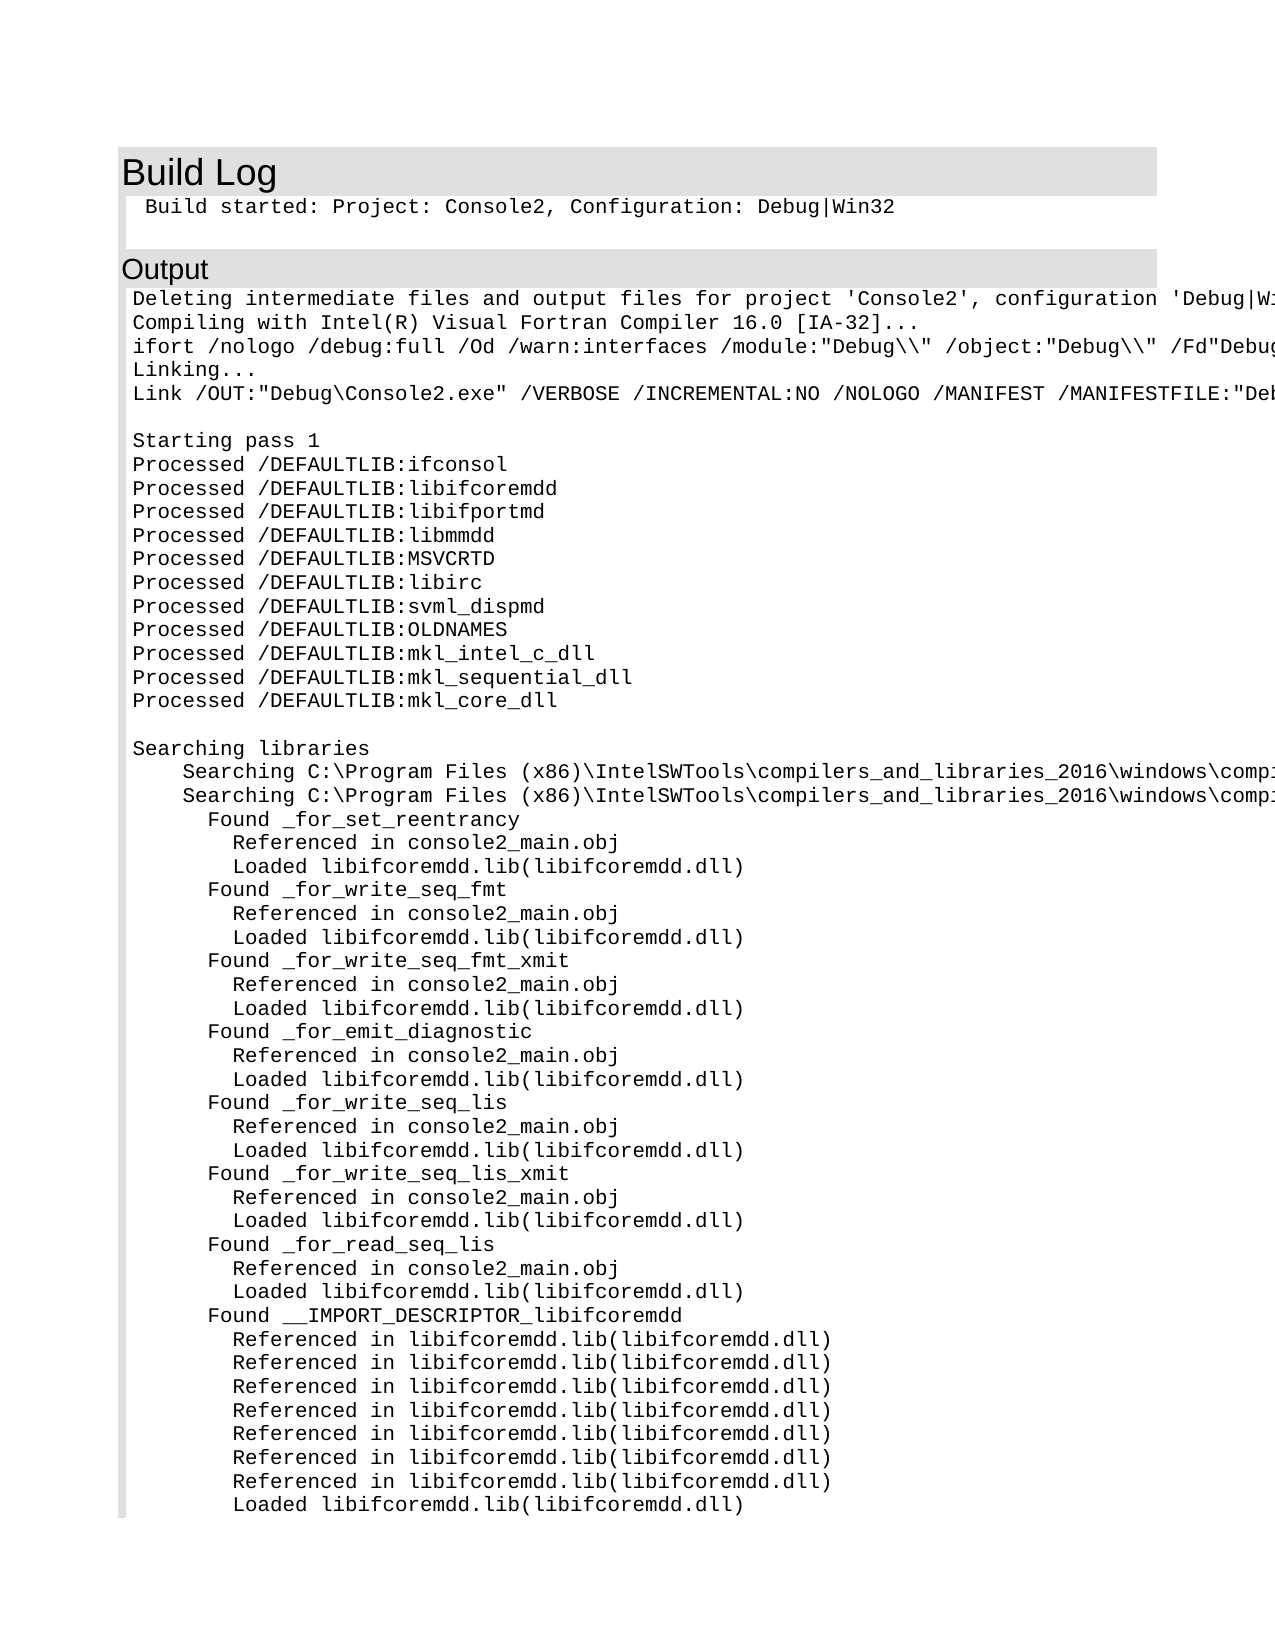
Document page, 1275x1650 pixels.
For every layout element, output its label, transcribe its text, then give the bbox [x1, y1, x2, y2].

table_header [118, 196, 126, 249]
table_header [126, 196, 132, 249]
table_header [118, 288, 126, 1518]
table_header Deleting intermediate files and output files for project 'Console2', configuration 'Debug|Win32'. Compiling with Intel(R) Visual Fortran Compiler 16.0 [IA-32]... ifort /nologo /debug:full /Od /warn:interfaces /module:"Debug\\" /object:"Debug\\" /Fd"Debug\vc100.pdb" /traceback /check:bounds /check:stack /libs:dll /threads /dbglibs /Qmkl:sequential /c /Qlocation,link,"c:\Program Files (x86)\Microsoft Visual Studio 10.0\Intel Fortran\Microsoft Files\VC\\bin" "C:\Users\Administrator\Documents\Visual Studio 2010\Projects\linsol\console2_main.f90" Linking... Link /OUT:"Debug\Console2.exe" /VERBOSE /INCREMENTAL:NO /NOLOGO /MANIFEST /MANIFESTFILE:"Debug\Console2.exe.intermediate.manifest" /MANIFESTUAC:"level='asInvoker' uiAccess='false'" /DEBUG /PDB:"C:\Users\Administrator\Documents\Visual Studio 2010\Projects\Console2\Console2\Debug\Console2.pdb" /SUBSYSTEM:CONSOLE /IMPLIB:"C:\Users\Administrator\Documents\Visual Studio 2010\Projects\Console2\Console2\Debug\Console2.lib" /qoffload-ldopts="-mkl=sequential" "Debug\console2_main.obj" Starting pass 1 Processed /DEFAULTLIB:ifconsol Processed /DEFAULTLIB:libifcoremdd Processed /DEFAULTLIB:libifportmd Processed /DEFAULTLIB:libmmdd Processed /DEFAULTLIB:MSVCRTD Processed /DEFAULTLIB:libirc Processed /DEFAULTLIB:svml_dispmd Processed /DEFAULTLIB:OLDNAMES Processed /DEFAULTLIB:mkl_intel_c_dll Processed /DEFAULTLIB:mkl_sequential_dll Processed /DEFAULTLIB:mkl_core_dll Searching libraries Searching C:\Program Files (x86)\IntelSWTools\compilers_and_libraries_2016\windows\compiler\lib\ia32_win\ifconsol.lib: Searching C:\Program Files (x86)\IntelSWTools\compilers_and_libraries_2016\windows\compiler\lib\ia32_win\libifcoremdd.lib: Found _for_set_reentrancy Referenced in console2_main.obj Loaded libifcoremdd.lib(libifcoremdd.dll) Found _for_write_seq_fmt Referenced in console2_main.obj Loaded libifcoremdd.lib(libifcoremdd.dll) Found _for_write_seq_fmt_xmit Referenced in console2_main.obj Loaded libifcoremdd.lib(libifcoremdd.dll) Found _for_emit_diagnostic Referenced in console2_main.obj Loaded libifcoremdd.lib(libifcoremdd.dll) Found _for_write_seq_lis Referenced in console2_main.obj Loaded libifcoremdd.lib(libifcoremdd.dll) Found _for_write_seq_lis_xmit Referenced in console2_main.obj Loaded libifcoremdd.lib(libifcoremdd.dll) Found _for_read_seq_lis Referenced in console2_main.obj Loaded libifcoremdd.lib(libifcoremdd.dll) Found __IMPORT_DESCRIPTOR_libifcoremdd Referenced in libifcoremdd.lib(libifcoremdd.dll) Referenced in libifcoremdd.lib(libifcoremdd.dll) Referenced in libifcoremdd.lib(libifcoremdd.dll) Referenced in libifcoremdd.lib(libifcoremdd.dll) Referenced in libifcoremdd.lib(libifcoremdd.dll) Referenced in libifcoremdd.lib(libifcoremdd.dll) Referenced in libifcoremdd.lib(libifcoremdd.dll) Loaded libifcoremdd.lib(libifcoremdd.dll) Found __NULL_IMPORT_DESCRIPTOR Referenced in libifcoremdd.lib(libifcoremdd.dll) Loaded libifcoremdd.lib(libifcoremdd.dll) Found libifcoremdd_NULL_THUNK_DATA Referenced in libifcoremdd.lib(libifcoremdd.dll) Loaded libifcoremdd.lib(libifcoremdd.dll) Searching C:\Program Files (x86)\IntelSWTools\compilers_and_libraries_2016\windows\compiler\lib\ia32_win\libifportmd.lib: Searching C:\Program Files (x86)\IntelSWTools\compilers_and_libraries_2016\windows\compiler\lib\ia32_win\libmmdd.lib: Searching c:\Program Files (x86)\Microsoft Visual Studio 10.0\Intel Fortran\Microsoft Files\VC\lib\MSVCRTD.lib: Found @_RTC_CheckStackVars@8 Referenced in console2_main.obj Loaded MSVCRTD.lib(_stack_.obj) Found __fltused Referenced in console2_main.obj Loaded MSVCRTD.lib(dllsupp.obj) Found _mainCRTStartup Loaded MSVCRTD.lib(crtexe.obj) Found "void __cdecl _RTC_Failure(void *,int)" (?_RTC_Failure@@YAXPAXH@Z) Referenced in MSVCRTD.lib(_stack_.obj) Loaded MSVCRTD.lib(_error_.obj) Found ___CxxSetUnhandledExceptionFilter Referenced in MSVCRTD.lib(crtexe.obj) Loaded MSVCRTD.lib(unhandld.obj) Found __imp___configthreadlocale Referenced in MSVCRTD.lib(crtexe.obj) Loaded MSVCRTD.lib(MSVCR100D.dll) Found ___globallocalestatus Referenced in MSVCRTD.lib(crtexe.obj) Loaded MSVCRTD.lib(xthdloc.obj) Found __setdefaultprecision Referenced in MSVCRTD.lib(crtexe.obj) Loaded MSVCRTD.lib(fp8.obj) Found __imp____setusermatherr Referenced in MSVCRTD.lib(crtexe.obj) Loaded MSVCRTD.lib(MSVCR100D.dll) Found __matherr Referenced in MSVCRTD.lib(crtexe.obj) Loaded MSVCRTD.lib(merr.obj) Found __setargv Referenced in MSVCRTD.lib(crtexe.obj) Loaded MSVCRTD.lib(dllargv.obj) Found __RTC_Initialize Referenced in MSVCRTD.lib(crtexe.obj) Loaded MSVCRTD.lib(_initsect_.obj) Found __commode Referenced in MSVCRTD.lib(crtexe.obj) Loaded MSVCRTD.lib(xncommod.obj) Found __imp___commode Referenced in MSVCRTD.lib(crtexe.obj) Loaded MSVCRTD.lib(MSVCR100D.dll) Found __fmode Referenced in MSVCRTD.lib(crtexe.obj) Loaded MSVCRTD.lib(xtxtmode.obj) Found __imp___fmode Referenced in MSVCRTD.lib(crtexe.obj) Loaded MSVCRTD.lib(MSVCR100D.dll) Found ___onexitbegin Referenced in MSVCRTD.lib(crtexe.obj) Loaded MSVCRTD.lib(atonexit.obj) Found __imp____set_app_type Referenced in MSVCRTD.lib(crtexe.obj) Loaded MSVCRTD.lib(MSVCR100D.dll) Found __amsg_exit Referenced in MSVCRTD.lib(crtexe.obj) Loaded MSVCRTD.lib(MSVCR100D.dll) Found __imp____getmainargs Referenced in MSVCRTD.lib(crtexe.obj) Loaded MSVCRTD.lib(MSVCR100D.dll) Found __dowildcard Referenced in MSVCRTD.lib(crtexe.obj) Loaded MSVCRTD.lib(wildcard.obj) Found __newmode Referenced in MSVCRTD.lib(crtexe.obj) Loaded MSVCRTD.lib(_newmode.obj) Found ___security_init_cookie Referenced in MSVCRTD.lib(crtexe.obj) Loaded MSVCRTD.lib(gs_support.obj) Found __imp___exit Referenced in MSVCRTD.lib(crtexe.obj) Loaded MSVCRTD.lib(MSVCR100D.dll) Found __XcptFilter Referenced in MSVCRTD.lib(crtexe.obj) Loaded MSVCRTD.lib(MSVCR100D.dll) Found __imp___cexit Referenced in MSVCRTD.lib(crtexe.obj) Loaded MSVCRTD.lib(MSVCR100D.dll) Found __imp__exit Referenced in MSVCRTD.lib(crtexe.obj) Loaded MSVCRTD.lib(MSVCR100D.dll) Found __imp____initenv Referenced in MSVCRTD.lib(crtexe.obj) Loaded MSVCRTD.lib(MSVCR100D.dll) Found __imp___CrtSetCheckCount Referenced in MSVCRTD.lib(crtexe.obj) Loaded MSVCRTD.lib(MSVCR100D.dll) Found __IsNonwritableInCurrentImage Referenced in MSVCRTD.lib(crtexe.obj) Loaded MSVCRTD.lib(pesect.obj) Found __imp___CrtDbgReportW Referenced in MSVCRTD.lib(crtexe.obj) Loaded MSVCRTD.lib(MSVCR100D.dll) Found __initterm Referenced in MSVCRTD.lib(crtexe.obj) Loaded MSVCRTD.lib(MSVCR100D.dll) Found ___xc_a Referenced in MSVCRTD.lib(crtexe.obj) Loaded MSVCRTD.lib(cinitexe.obj) Processed /DEFAULTLIB:kernel32.lib Processed /DISALLOWLIB:libcmt.lib Processed /DISALLOWLIB:libcmtd.lib Processed /DISALLOWLIB:msvcrt.lib Found __initterm_e Referenced in MSVCRTD.lib(crtexe.obj) Loaded MSVCRTD.lib(MSVCR100D.dll) Found ___native_startup_state Referenced in MSVCRTD.lib(crtexe.obj) Loaded MSVCRTD.lib(natstart.obj) Found ___security_cookie Referenced in MSVCRTD.lib(pesect.obj) Referenced in MSVCRTD.lib(crtexe.obj) Referenced in MSVCRTD.lib(_error_.obj) Referenced in MSVCRTD.lib(atonexit.obj) Referenced in MSVCRTD.lib(gs_support.obj) Loaded MSVCRTD.lib(gs_cookie.obj) Found __except_handler4 Referenced in MSVCRTD.lib(crtexe.obj) Referenced in MSVCRTD.lib(_error_.obj) Referenced in MSVCRTD.lib(atonexit.obj) Referenced in MSVCRTD.lib(pesect.obj) Loaded MSVCRTD.lib(chandler4gs.obj) Found "int __cdecl _RTC_GetSrcLine(unsigned char *,wchar_t *,unsigned long,int *,wchar_t *,unsigned long)" (?_RTC_GetSrcLine@@YAHPAEPA_WKPAH1K@Z) Referenced in MSVCRTD.lib(_error_.obj) Loaded MSVCRTD.lib(_pdblkup_.obj) Found "int (__cdecl*__cdecl _RTC_GetErrorFunc(void const *))(int,char const *,int,char const *,char const *,...)" (?_RTC_GetErrorFunc@@YAP6AHHPBDH00ZZPBX@Z) Referenced in MSVCRTD.lib(_error_.obj) Loaded MSVCRTD.lib(_userapi_.obj) Found @__security_check_cookie@4 Referenced in MSVCRTD.lib(_error_.obj) Referenced in MSVCRTD.lib(chandler4gs.obj) Referenced in MSVCRTD.lib(_pdblkup_.obj) Loaded MSVCRTD.lib(secchk.obj) Found "void __cdecl terminate(void)" (?terminate@@YAXXZ) Referenced in MSVCRTD.lib(unhandld.obj) Loaded MSVCRTD.lib(MSVCR100D.dll) Found __IMPORT_DESCRIPTOR_MSVCR100D Referenced in MSVCRTD.lib(MSVCR100D.dll) Referenced in MSVCRTD.lib(MSVCR100D.dll) Referenced in MSVCRTD.lib(MSVCR100D.dll) Referenced in MSVCRTD.lib(MSVCR100D.dll) Referenced in MSVCRTD.lib(MSVCR100D.dll) Referenced in MSVCRTD.lib(MSVCR100D.dll) Referenced in MSVCRTD.lib(MSVCR100D.dll) Referenced in MSVCRTD.lib(MSVCR100D.dll) Referenced in MSVCRTD.lib(MSVCR100D.dll) Referenced in MSVCRTD.lib(MSVCR100D.dll) Referenced in MSVCRTD.lib(MSVCR100D.dll) Referenced in MSVCRTD.lib(MSVCR100D.dll) Referenced in MSVCRTD.lib(MSVCR100D.dll) Referenced in MSVCRTD.lib(MSVCR100D.dll) Referenced in MSVCRTD.lib(MSVCR100D.dll) Referenced in MSVCRTD.lib(MSVCR100D.dll) Referenced in MSVCRTD.lib(MSVCR100D.dll) Loaded MSVCRTD.lib(MSVCR100D.dll) Found __controlfp_s Referenced in MSVCRTD.lib(fp8.obj) Loaded MSVCRTD.lib(MSVCR100D.dll) Found __invoke_watson Referenced in MSVCRTD.lib(fp8.obj) Loaded MSVCRTD.lib(MSVCR100D.dll) Found __unlock Referenced in MSVCRTD.lib(atonexit.obj) Loaded MSVCRTD.lib(MSVCR100D.dll) Found ___dllonexit Referenced in MSVCRTD.lib(atonexit.obj) Loaded MSVCRTD.lib(MSVCR100D.dll) Found __lock Referenced in MSVCRTD.lib(atonexit.obj) Loaded MSVCRTD.lib(MSVCR100D.dll) Found __imp___onexit Referenced in MSVCRTD.lib(atonexit.obj) Loaded MSVCRTD.lib(MSVCR100D.dll) Found __except_handler4_common Referenced in MSVCRTD.lib(chandler4gs.obj) Loaded MSVCRTD.lib(MSVCR100D.dll) Found ___report_gsfailure Referenced in MSVCRTD.lib(secchk.obj) Loaded MSVCRTD.lib(gs_report.obj) Found MSVCR100D_NULL_THUNK_DATA Referenced in MSVCRTD.lib(MSVCR100D.dll) Loaded MSVCRTD.lib(MSVCR100D.dll) Found __crt_debugger_hook Referenced in MSVCRTD.lib(gs_report.obj) Loaded MSVCRTD.lib(MSVCR100D.dll) Searching C:\Program Files (x86)\IntelSWTools\compilers_and_libraries_2016\windows\compiler\lib\ia32_win\libirc.lib: Searching C:\Program Files (x86)\IntelSWTools\compilers_and_libraries_2016\windows\compiler\lib\ia32_win\svml_dispmd.lib: Searching c:\Program Files (x86)\Microsoft Visual Studio 10.0\Intel Fortran\Microsoft Files\VC\lib\OLDNAMES.lib: Searching C:\Program Files (x86)\IntelSWTools\compilers_and_libraries_2016\windows\mkl\lib\ia32_win\mkl_intel_c_dll.lib: Found _DGESV Referenced in console2_main.obj Loaded mkl_intel_c_dll.lib(_dgesv.obj) Found _cdecl_xerbla Referenced in mkl_intel_c_dll.lib(_dgesv.obj) Loaded mkl_intel_c_dll.lib(_cdecl_xerbla.obj) Found _mkl_serv_iface_dsecnd Referenced in mkl_intel_c_dll.lib(_dgesv.obj) Loaded mkl_intel_c_dll.lib(_dsecnd_internal.obj) Found _mkl_serv_snprintf_s Referenced in mkl_intel_c_dll.lib(_dgesv.obj) Loaded mkl_intel_c_dll.lib(mkl_libc.obj) Processed /DEFAULTLIB:uuid.lib Found _mkl_serv_iface_print_verbose_info Referenced in mkl_intel_c_dll.lib(_dgesv.obj) Loaded mkl_intel_c_dll.lib(_verbose_info_internal.obj) Found _mkl_serv_iface_verbose_mode Referenced in mkl_intel_c_dll.lib(_dgesv.obj) Loaded mkl_intel_c_dll.lib(_verbose_internal.obj) Found _xerbla Referenced in mkl_intel_c_dll.lib(_cdecl_xerbla.obj) Loaded mkl_intel_c_dll.lib(_xerbla_l.obj) Found _xerbla_ Referenced in mkl_intel_c_dll.lib(_xerbla_l.obj) Loaded mkl_intel_c_dll.lib(_xerbla_l_.obj) Found _XERBLA_ Referenced in mkl_intel_c_dll.lib(_xerbla_l_.obj) Loaded mkl_intel_c_dll.lib(_xerbla_u_.obj) Found _XERBLA Referenced in mkl_intel_c_dll.lib(_xerbla_u_.obj) Loaded mkl_intel_c_dll.lib(_xerbla.obj) Searching C:\Program Files (x86)\IntelSWTools\compilers_and_libraries_2016\windows\mkl\lib\ia32_win\mkl_sequential_dll.lib: Found _mkl_serv_set_xerbla_interface Referenced in mkl_intel_c_dll.lib(_dgesv.obj) Loaded mkl_sequential_dll.lib(mkl_sequential.dll) Found _mkl_lapack_dgesv Referenced in mkl_intel_c_dll.lib(_dgesv.obj) Loaded mkl_sequential_dll.lib(mkl_sequential.dll) Found _mkl_serv_dsecnd Referenced in mkl_intel_c_dll.lib(_dsecnd_internal.obj) Loaded mkl_sequential_dll.lib(mkl_sequential.dll) Found _mkl_serv_print_verbose_info Referenced in mkl_intel_c_dll.lib(_verbose_info_internal.obj) Loaded mkl_sequential_dll.lib(mkl_sequential.dll) Found _mkl_serv_verbose_mode Referenced in mkl_intel_c_dll.lib(_verbose_internal.obj) Loaded mkl_sequential_dll.lib(mkl_sequential.dll) Found _mkl_serv_default_xerbla Referenced in mkl_intel_c_dll.lib(_xerbla.obj) Loaded mkl_sequential_dll.lib(mkl_sequential.dll) Found __IMPORT_DESCRIPTOR_mkl_sequential Referenced in mkl_sequential_dll.lib(mkl_sequential.dll) Referenced in mkl_sequential_dll.lib(mkl_sequential.dll) Referenced in mkl_sequential_dll.lib(mkl_sequential.dll) Referenced in mkl_sequential_dll.lib(mkl_sequential.dll) Referenced in mkl_sequential_dll.lib(mkl_sequential.dll) Referenced in mkl_sequential_dll.lib(mkl_sequential.dll) Loaded mkl_sequential_dll.lib(mkl_sequential.dll) Found mkl_sequential_NULL_THUNK_DATA Referenced in mkl_sequential_dll.lib(mkl_sequential.dll) Loaded mkl_sequential_dll.lib(mkl_sequential.dll) Searching C:\Program Files (x86)\IntelSWTools\compilers_and_libraries_2016\windows\mkl\lib\ia32_win\mkl_core_dll.lib: Searching c:\Program Files (x86)\Microsoft Visual Studio 10.0\Intel Fortran\Microsoft Files\VC\PlatformSDK\lib\kernel32.lib: Found __imp__EncodePointer@4 Referenced in MSVCRTD.lib(crtexe.obj) Referenced in MSVCRTD.lib(atonexit.obj) Loaded kernel32.lib(KERNEL32.dll) Found __imp__InterlockedExchange@8 Referenced in MSVCRTD.lib(crtexe.obj) Loaded kernel32.lib(KERNEL32.dll) Found __imp__Sleep@4 Referenced in MSVCRTD.lib(crtexe.obj) Loaded kernel32.lib(KERNEL32.dll) Found __imp__InterlockedCompareExchange@12 Referenced in MSVCRTD.lib(crtexe.obj) Loaded kernel32.lib(KERNEL32.dll) Found __imp__HeapSetInformation@16 Referenced in MSVCRTD.lib(crtexe.obj) Loaded kernel32.lib(KERNEL32.dll) Found __imp__WideCharToMultiByte@32 Referenced in MSVCRTD.lib(_error_.obj) Loaded kernel32.lib(KERNEL32.dll) Found __imp__IsDebuggerPresent@0 Referenced in MSVCRTD.lib(_error_.obj) Referenced in MSVCRTD.lib(gs_report.obj) Loaded kernel32.lib(KERNEL32.dll) Found __imp__MultiByteToWideChar@24 Referenced in MSVCRTD.lib(_error_.obj) Loaded kernel32.lib(KERNEL32.dll) Found __imp__RaiseException@16 Referenced in MSVCRTD.lib(_error_.obj) Loaded kernel32.lib(KERNEL32.dll) Found __imp__lstrlenA@4 Referenced in MSVCRTD.lib(_error_.obj) Loaded kernel32.lib(KERNEL32.dll) Found __imp__GetProcAddress@8 Referenced in MSVCRTD.lib(_error_.obj) Referenced in MSVCRTD.lib(_pdblkup_.obj) Referenced in mkl_intel_c_dll.lib(mkl_libc.obj) Loaded kernel32.lib(KERNEL32.dll) Found __imp__LoadLibraryW@4 Referenced in MSVCRTD.lib(_error_.obj) Referenced in MSVCRTD.lib(_pdblkup_.obj) Loaded kernel32.lib(KERNEL32.dll) Found __imp__SetUnhandledExceptionFilter@4 Referenced in MSVCRTD.lib(unhandld.obj) Referenced in MSVCRTD.lib(gs_report.obj) Loaded kernel32.lib(KERNEL32.dll) Found __imp__DecodePointer@4 Referenced in MSVCRTD.lib(atonexit.obj) Loaded kernel32.lib(KERNEL32.dll) Found __imp__QueryPerformanceCounter@4 Referenced in MSVCRTD.lib(gs_support.obj) Loaded kernel32.lib(KERNEL32.dll) Found __imp__GetTickCount@0 Referenced in MSVCRTD.lib(gs_support.obj) Loaded kernel32.lib(KERNEL32.dll) Found __imp__GetCurrentThreadId@0 Referenced in MSVCRTD.lib(gs_support.obj) Loaded kernel32.lib(KERNEL32.dll) Found __imp__GetCurrentProcessId@0 Referenced in MSVCRTD.lib(gs_support.obj) Loaded kernel32.lib(KERNEL32.dll) Found __imp__GetSystemTimeAsFileTime@4 Referenced in MSVCRTD.lib(gs_support.obj) Loaded kernel32.lib(KERNEL32.dll) Found __imp__HeapFree@12 Referenced in MSVCRTD.lib(_pdblkup_.obj) Loaded kernel32.lib(KERNEL32.dll) Found __imp__HeapAlloc@12 Referenced in MSVCRTD.lib(_pdblkup_.obj) Loaded kernel32.lib(KERNEL32.dll) Found __imp__GetProcessHeap@0 Referenced in MSVCRTD.lib(_pdblkup_.obj) Loaded kernel32.lib(KERNEL32.dll) Found __imp__GetModuleFileNameW@12 Referenced in MSVCRTD.lib(_pdblkup_.obj) Loaded kernel32.lib(KERNEL32.dll) Found __imp__VirtualQuery@12 Referenced in MSVCRTD.lib(_pdblkup_.obj) Loaded kernel32.lib(KERNEL32.dll) Found __imp__FreeLibrary@4 Referenced in MSVCRTD.lib(_pdblkup_.obj) Loaded kernel32.lib(KERNEL32.dll) Found __imp__TerminateProcess@8 Referenced in MSVCRTD.lib(gs_report.obj) Loaded kernel32.lib(KERNEL32.dll) Found __imp__GetCurrentProcess@0 Referenced in MSVCRTD.lib(gs_report.obj) Loaded kernel32.lib(KERNEL32.dll) Found __imp__UnhandledExceptionFilter@4 Referenced in MSVCRTD.lib(gs_report.obj) Loaded kernel32.lib(KERNEL32.dll) Found __imp__LoadLibraryA@4 Referenced in mkl_intel_c_dll.lib(mkl_libc.obj) Loaded kernel32.lib(KERNEL32.dll) Found __imp__GetModuleHandleA@4 Referenced in mkl_intel_c_dll.lib(mkl_libc.obj) Loaded kernel32.lib(KERNEL32.dll) Found __IMPORT_DESCRIPTOR_KERNEL32 Referenced in kernel32.lib(KERNEL32.dll) Referenced in kernel32.lib(KERNEL32.dll) Referenced in kernel32.lib(KERNEL32.dll) Referenced in kernel32.lib(KERNEL32.dll) Referenced in kernel32.lib(KERNEL32.dll) Referenced in kernel32.lib(KERNEL32.dll) Referenced in kernel32.lib(KERNEL32.dll) Referenced in kernel32.lib(KERNEL32.dll) Referenced in kernel32.lib(KERNEL32.dll) Referenced in kernel32.lib(KERNEL32.dll) Referenced in kernel32.lib(KERNEL32.dll) Referenced in kernel32.lib(KERNEL32.dll) Referenced in kernel32.lib(KERNEL32.dll) Referenced in kernel32.lib(KERNEL32.dll) Referenced in kernel32.lib(KERNEL32.dll) Referenced in kernel32.lib(KERNEL32.dll) Referenced in kernel32.lib(KERNEL32.dll) Referenced in kernel32.lib(KERNEL32.dll) Referenced in kernel32.lib(KERNEL32.dll) Referenced in kernel32.lib(KERNEL32.dll) Referenced in kernel32.lib(KERNEL32.dll) Referenced in kernel32.lib(KERNEL32.dll) Referenced in kernel32.lib(KERNEL32.dll) Referenced in kernel32.lib(KERNEL32.dll) Referenced in kernel32.lib(KERNEL32.dll) Referenced in kernel32.lib(KERNEL32.dll) Referenced in kernel32.lib(KERNEL32.dll) Referenced in kernel32.lib(KERNEL32.dll) Referenced in kernel32.lib(KERNEL32.dll) Referenced in kernel32.lib(KERNEL32.dll) Loaded kernel32.lib(KERNEL32.dll) Found KERNEL32_NULL_THUNK_DATA Referenced in kernel32.lib(KERNEL32.dll) Loaded kernel32.lib(KERNEL32.dll) Searching c:\Program Files (x86)\Microsoft Visual Studio 10.0\Intel Fortran\Microsoft Files\VC\PlatformSDK\lib\uuid.lib: Searching C:\Program Files (x86)\IntelSWTools\compilers_and_libraries_2016\windows\compiler\lib\ia32_win\ifconsol.lib: Searching C:\Program Files (x86)\IntelSWTools\compilers_and_libraries_2016\windows\compiler\lib\ia32_win\libifcoremdd.lib: Found _main Referenced in MSVCRTD.lib(crtexe.obj) Loaded libifcoremdd.lib(for_main.obj) Found _for_rtl_init_ Referenced in libifcoremdd.lib(for_main.obj) Loaded libifcoremdd.lib(libifcoremdd.dll) Found _for_rtl_finish_ Referenced in libifcoremdd.lib(for_main.obj) Loaded libifcoremdd.lib(libifcoremdd.dll) Found __imp__libc_fpieee_version Referenced in libifcoremdd.lib(for_main.obj) Loaded libifcoremdd.lib(libifcoremdd.dll) Found _for__nt_signal_handler Referenced in libifcoremdd.lib(for_main.obj) Loaded libifcoremdd.lib(libifcoremdd.dll) Searching C:\Program Files (x86)\IntelSWTools\compilers_and_libraries_2016\windows\compiler\lib\ia32_win\libifportmd.lib: Searching C:\Program Files (x86)\IntelSWTools\compilers_and_libraries_2016\windows\compiler\lib\ia32_win\libmmdd.lib: Searching c:\Program Files (x86)\Microsoft Visual Studio 10.0\Intel Fortran\Microsoft Files\VC\lib\MSVCRTD.lib: Found _strchr Referenced in mkl_intel_c_dll.lib(mkl_libc.obj) Loaded MSVCRTD.lib(MSVCR100D.dll) Found __fpieee_flt Referenced in libifcoremdd.lib(for_main.obj) Loaded MSVCRTD.lib(MSVCR100D.dll) Found _signal Referenced in libifcoremdd.lib(for_main.obj) Loaded MSVCRTD.lib(MSVCR100D.dll) Searching C:\Program Files (x86)\IntelSWTools\compilers_and_libraries_2016\windows\compiler\lib\ia32_win\libirc.lib: Found ___intel_new_feature_proc_init Referenced in libifcoremdd.lib(for_main.obj) Loaded libirc.lib(new_proc_init.obj) Found ___intel_cpu_feature_indicator Referenced in libirc.lib(new_proc_init.obj) Loaded libirc.lib(cpu_feature_disp.obj) Found ___libirc_print Referenced in libirc.lib(new_proc_init.obj) Loaded libirc.lib(irc_msg_support.obj) Found ___intel_proc_init_ftzdazule Referenced in libirc.lib(new_proc_init.obj) Loaded libirc.lib(proc_init_utils.obj) Found ___intel_lib_lp_func Referenced in libirc.lib(irc_msg_support.obj) Loaded libirc.lib(intel_lib_vs_wrappers_init.obj) Found __intel_fast_memset Referenced in libirc.lib(intel_lib_vs_wrappers_init.obj) Loaded libirc.lib(fastmemset.obj) Found ___intel_new_memset Referenced in libirc.lib(fastmemset.obj) Loaded libirc.lib(fast_memset.obj) Found ___libirc_largest_cache_size Referenced in libirc.lib(fast_memset.obj) Loaded libirc.lib(fast_mem_ops.obj) Searching C:\Program Files (x86)\IntelSWTools\compilers_and_libraries_2016\windows\compiler\lib\ia32_win\svml_dispmd.lib: Searching c:\Program Files (x86)\Microsoft Visual Studio 10.0\Intel Fortran\Microsoft Files\VC\lib\OLDNAMES.lib: Searching C:\Program Files (x86)\IntelSWTools\compilers_and_libraries_2016\windows\mkl\lib\ia32_win\mkl_intel_c_dll.lib: Searching C:\Program Files (x86)\IntelSWTools\compilers_and_libraries_2016\windows\mkl\lib\ia32_win\mkl_sequential_dll.lib: Searching C:\Program Files (x86)\IntelSWTools\compilers_and_libraries_2016\windows\mkl\lib\ia32_win\mkl_core_dll.lib: Searching c:\Program Files (x86)\Microsoft Visual Studio 10.0\Intel Fortran\Microsoft Files\VC\PlatformSDK\lib\kernel32.lib: Found __imp__FormatMessageA@28 Referenced in libirc.lib(irc_msg_support.obj) Loaded kernel32.lib(KERNEL32.dll) Found __imp__GetThreadLocale@0 Referenced in libirc.lib(irc_msg_support.obj) Loaded kernel32.lib(KERNEL32.dll) Found __imp__InitializeCriticalSection@4 Referenced in libirc.lib(intel_lib_vs_wrappers_init.obj) Loaded kernel32.lib(KERNEL32.dll) Found __imp__LoadLibraryExA@12 Referenced in libirc.lib(intel_lib_vs_wrappers_init.obj) Loaded kernel32.lib(KERNEL32.dll) Found __imp__LeaveCriticalSection@4 Referenced in libirc.lib(intel_lib_vs_wrappers_init.obj) Loaded kernel32.lib(KERNEL32.dll) Found __imp__GetModuleHandleExA@12 Referenced in libirc.lib(intel_lib_vs_wrappers_init.obj) Loaded kernel32.lib(KERNEL32.dll) Found __imp__GetEnvironmentVariableA@12 Referenced in libirc.lib(intel_lib_vs_wrappers_init.obj) Loaded kernel32.lib(KERNEL32.dll) Found __imp__EnterCriticalSection@4 Referenced in libirc.lib(intel_lib_vs_wrappers_init.obj) Loaded kernel32.lib(KERNEL32.dll) Searching c:\Program Files (x86)\Microsoft Visual Studio 10.0\Intel Fortran\Microsoft Files\VC\PlatformSDK\lib\uuid.lib: Searching C:\Program Files (x86)\IntelSWTools\compilers_and_libraries_2016\windows\compiler\lib\ia32_win\ifconsol.lib: Searching C:\Program Files (x86)\IntelSWTools\compilers_and_libraries_2016\windows\compiler\lib\ia32_win\libifcoremdd.lib: Searching C:\Program Files (x86)\IntelSWTools\compilers_and_libraries_2016\windows\compiler\lib\ia32_win\libifportmd.lib: Searching C:\Program Files (x86)\IntelSWTools\compilers_and_libraries_2016\windows\compiler\lib\ia32_win\libmmdd.lib: Searching c:\Program Files (x86)\Microsoft Visual Studio 10.0\Intel Fortran\Microsoft Files\VC\lib\MSVCRTD.lib: Found _strlen Referenced in libirc.lib(new_proc_init.obj) Referenced in libirc.lib(irc_msg_support.obj) Loaded MSVCRTD.lib(MSVCR100D.dll) Found _strncat Referenced in libirc.lib(new_proc_init.obj) Loaded MSVCRTD.lib(MSVCR100D.dll) Found _strncpy Referenced in libirc.lib(irc_msg_support.obj) Loaded MSVCRTD.lib(MSVCR100D.dll) Found _memset Referenced in libirc.lib(proc_init_utils.obj) Referenced in libirc.lib(fastmemset.obj) Loaded MSVCRTD.lib(MSVCR100D.dll) Found _strcat_s Referenced in libirc.lib(intel_lib_vs_wrappers_init.obj) Loaded MSVCRTD.lib(MSVCR100D.dll) Finished searching libraries Finished pass 1 Searching libraries Searching C:\Program Files (x86)\IntelSWTools\compilers_and_libraries_2016\windows\compiler\lib\ia32_win\ifconsol.lib: Searching C:\Program Files (x86)\IntelSWTools\compilers_and_libraries_2016\windows\compiler\lib\ia32_win\libifcoremdd.lib: Searching C:\Program Files (x86)\IntelSWTools\compilers_and_libraries_2016\windows\compiler\lib\ia32_win\libifportmd.lib: Searching C:\Program Files (x86)\IntelSWTools\compilers_and_libraries_2016\windows\compiler\lib\ia32_win\libmmdd.lib: Searching c:\Program Files (x86)\Microsoft Visual Studio 10.0\Intel Fortran\Microsoft Files\VC\lib\MSVCRTD.lib: Found __load_config_used Loaded MSVCRTD.lib(loadcfg.obj) Searching C:\Program Files (x86)\IntelSWTools\compilers_and_libraries_2016\windows\compiler\lib\ia32_win\libirc.lib: Searching C:\Program Files (x86)\IntelSWTools\compilers_and_libraries_2016\windows\compiler\lib\ia32_win\svml_dispmd.lib: Searching c:\Program Files (x86)\Microsoft Visual Studio 10.0\Intel Fortran\Microsoft Files\VC\lib\OLDNAMES.lib: Searching C:\Program Files (x86)\IntelSWTools\compilers_and_libraries_2016\windows\mkl\lib\ia32_win\mkl_intel_c_dll.lib: Searching C:\Program Files (x86)\IntelSWTools\compilers_and_libraries_2016\windows\mkl\lib\ia32_win\mkl_sequential_dll.lib: Searching C:\Program Files (x86)\IntelSWTools\compilers_and_libraries_2016\windows\mkl\lib\ia32_win\mkl_core_dll.lib: Searching c:\Program Files (x86)\Microsoft Visual Studio 10.0\Intel Fortran\Microsoft Files\VC\PlatformSDK\lib\kernel32.lib: Searching c:\Program Files (x86)\Microsoft Visual Studio 10.0\Intel Fortran\Microsoft Files\VC\PlatformSDK\lib\uuid.lib: Searching C:\Program Files (x86)\IntelSWTools\compilers_and_libraries_2016\windows\compiler\lib\ia32_win\ifconsol.lib: Searching C:\Program Files (x86)\IntelSWTools\compilers_and_libraries_2016\windows\compiler\lib\ia32_win\libifcoremdd.lib: Searching C:\Program Files (x86)\IntelSWTools\compilers_and_libraries_2016\windows\compiler\lib\ia32_win\libifportmd.lib: Searching C:\Program Files (x86)\IntelSWTools\compilers_and_libraries_2016\windows\compiler\lib\ia32_win\libmmdd.lib: Finished searching libraries Starting pass 2 console2_main.obj libifcoremdd.lib(for_main.obj) libifcoremdd.lib(libifcoremdd.dll) libifcoremdd.lib(libifcoremdd.dll) libifcoremdd.lib(libifcoremdd.dll) libifcoremdd.lib(libifcoremdd.dll) libifcoremdd.lib(libifcoremdd.dll) libifcoremdd.lib(libifcoremdd.dll) libifcoremdd.lib(libifcoremdd.dll) libifcoremdd.lib(libifcoremdd.dll) libifcoremdd.lib(libifcoremdd.dll) libifcoremdd.lib(libifcoremdd.dll) libifcoremdd.lib(libifcoremdd.dll) libifcoremdd.lib(libifcoremdd.dll) libifcoremdd.lib(libifcoremdd.dll) libifcoremdd.lib(libifcoremdd.dll) MSVCRTD.lib(unhandld.obj) MSVCRTD.lib(atonexit.obj) MSVCRTD.lib(cinitexe.obj) MSVCRTD.lib(crtexe.obj) MSVCRTD.lib(dllargv.obj) MSVCRTD.lib(gs_cookie.obj) MSVCRTD.lib(gs_report.obj) MSVCRTD.lib(gs_support.obj) MSVCRTD.lib(merr.obj) MSVCRTD.lib(natstart.obj) MSVCRTD.lib(pesect.obj) MSVCRTD.lib(wildcard.obj) MSVCRTD.lib(dllsupp.obj) MSVCRTD.lib(chandler4gs.obj) MSVCRTD.lib(fp8.obj) MSVCRTD.lib(loadcfg.obj) MSVCRTD.lib(secchk.obj) MSVCRTD.lib(_newmode.obj) MSVCRTD.lib(xncommod.obj) MSVCRTD.lib(xtxtmode.obj) MSVCRTD.lib(xthdloc.obj) MSVCRTD.lib(_userapi_.obj) MSVCRTD.lib(_stack_.obj) MSVCRTD.lib(_pdblkup_.obj) MSVCRTD.lib(_initsect_.obj) MSVCRTD.lib(_error_.obj) MSVCRTD.lib(MSVCR100D.dll) MSVCRTD.lib(MSVCR100D.dll) MSVCRTD.lib(MSVCR100D.dll) MSVCRTD.lib(MSVCR100D.dll) MSVCRTD.lib(MSVCR100D.dll) MSVCRTD.lib(MSVCR100D.dll) MSVCRTD.lib(MSVCR100D.dll) MSVCRTD.lib(MSVCR100D.dll) MSVCRTD.lib(MSVCR100D.dll) MSVCRTD.lib(MSVCR100D.dll) MSVCRTD.lib(MSVCR100D.dll) MSVCRTD.lib(MSVCR100D.dll) MSVCRTD.lib(MSVCR100D.dll) MSVCRTD.lib(MSVCR100D.dll) MSVCRTD.lib(MSVCR100D.dll) MSVCRTD.lib(MSVCR100D.dll) MSVCRTD.lib(MSVCR100D.dll) MSVCRTD.lib(MSVCR100D.dll) MSVCRTD.lib(MSVCR100D.dll) MSVCRTD.lib(MSVCR100D.dll) MSVCRTD.lib(MSVCR100D.dll) MSVCRTD.lib(MSVCR100D.dll) MSVCRTD.lib(MSVCR100D.dll) MSVCRTD.lib(MSVCR100D.dll) MSVCRTD.lib(MSVCR100D.dll) MSVCRTD.lib(MSVCR100D.dll) MSVCRTD.lib(MSVCR100D.dll) MSVCRTD.lib(MSVCR100D.dll) MSVCRTD.lib(MSVCR100D.dll) MSVCRTD.lib(MSVCR100D.dll) MSVCRTD.lib(MSVCR100D.dll) MSVCRTD.lib(MSVCR100D.dll) MSVCRTD.lib(MSVCR100D.dll) MSVCRTD.lib(MSVCR100D.dll) MSVCRTD.lib(MSVCR100D.dll) libirc.lib(irc_msg_support.obj) libirc.lib(intel_lib_vs_wrappers_init.obj) libirc.lib(cpu_feature_disp.obj) libirc.lib(fast_mem_ops.obj) libirc.lib(fastmemset.obj) libirc.lib(proc_init_utils.obj) libirc.lib(new_proc_init.obj) libirc.lib(fast_memset.obj) mkl_intel_c_dll.lib(mkl_libc.obj) mkl_intel_c_dll.lib(_dgesv.obj) mkl_intel_c_dll.lib(_xerbla_u_.obj) mkl_intel_c_dll.lib(_xerbla_l_.obj) mkl_intel_c_dll.lib(_xerbla_l.obj) mkl_intel_c_dll.lib(_xerbla.obj) mkl_intel_c_dll.lib(_verbose_internal.obj) mkl_intel_c_dll.lib(_verbose_info_internal.obj) mkl_intel_c_dll.lib(_dsecnd_internal.obj) mkl_intel_c_dll.lib(_cdecl_xerbla.obj) mkl_sequential_dll.lib(mkl_sequential.dll) mkl_sequential_dll.lib(mkl_sequential.dll) mkl_sequential_dll.lib(mkl_sequential.dll) mkl_sequential_dll.lib(mkl_sequential.dll) mkl_sequential_dll.lib(mkl_sequential.dll) mkl_sequential_dll.lib(mkl_sequential.dll) mkl_sequential_dll.lib(mkl_sequential.dll) mkl_sequential_dll.lib(mkl_sequential.dll) kernel32.lib(KERNEL32.dll) kernel32.lib(KERNEL32.dll) kernel32.lib(KERNEL32.dll) kernel32.lib(KERNEL32.dll) kernel32.lib(KERNEL32.dll) kernel32.lib(KERNEL32.dll) kernel32.lib(KERNEL32.dll) kernel32.lib(KERNEL32.dll) kernel32.lib(KERNEL32.dll) kernel32.lib(KERNEL32.dll) kernel32.lib(KERNEL32.dll) kernel32.lib(KERNEL32.dll) kernel32.lib(KERNEL32.dll) kernel32.lib(KERNEL32.dll) kernel32.lib(KERNEL32.dll) kernel32.lib(KERNEL32.dll) kernel32.lib(KERNEL32.dll) kernel32.lib(KERNEL32.dll) kernel32.lib(KERNEL32.dll) kernel32.lib(KERNEL32.dll) kernel32.lib(KERNEL32.dll) kernel32.lib(KERNEL32.dll) kernel32.lib(KERNEL32.dll) kernel32.lib(KERNEL32.dll) kernel32.lib(KERNEL32.dll) kernel32.lib(KERNEL32.dll) kernel32.lib(KERNEL32.dll) kernel32.lib(KERNEL32.dll) kernel32.lib(KERNEL32.dll) kernel32.lib(KERNEL32.dll) kernel32.lib(KERNEL32.dll) kernel32.lib(KERNEL32.dll) kernel32.lib(KERNEL32.dll) kernel32.lib(KERNEL32.dll) kernel32.lib(KERNEL32.dll) kernel32.lib(KERNEL32.dll) kernel32.lib(KERNEL32.dll) kernel32.lib(KERNEL32.dll) kernel32.lib(KERNEL32.dll) kernel32.lib(KERNEL32.dll) Finished pass 2 Embedding manifest... mt.exe /nologo /outputresource:"C:\Users\Administrator\Documents\Visual Studio 2010\Projects\Console2\Console2\Debug\Console2.exe;#1" /manifest "Debug\Console2.exe.intermediate.manifest" Console2 - 0 error(s), 0 warning(s) [132, 288, 1275, 1518]
table_header Build started: Project: Console2, Configuration: Debug|Win32 [132, 196, 911, 249]
table_header [126, 288, 132, 1518]
table_header Build Log [118, 147, 1157, 196]
table_header Output [118, 249, 1157, 288]
